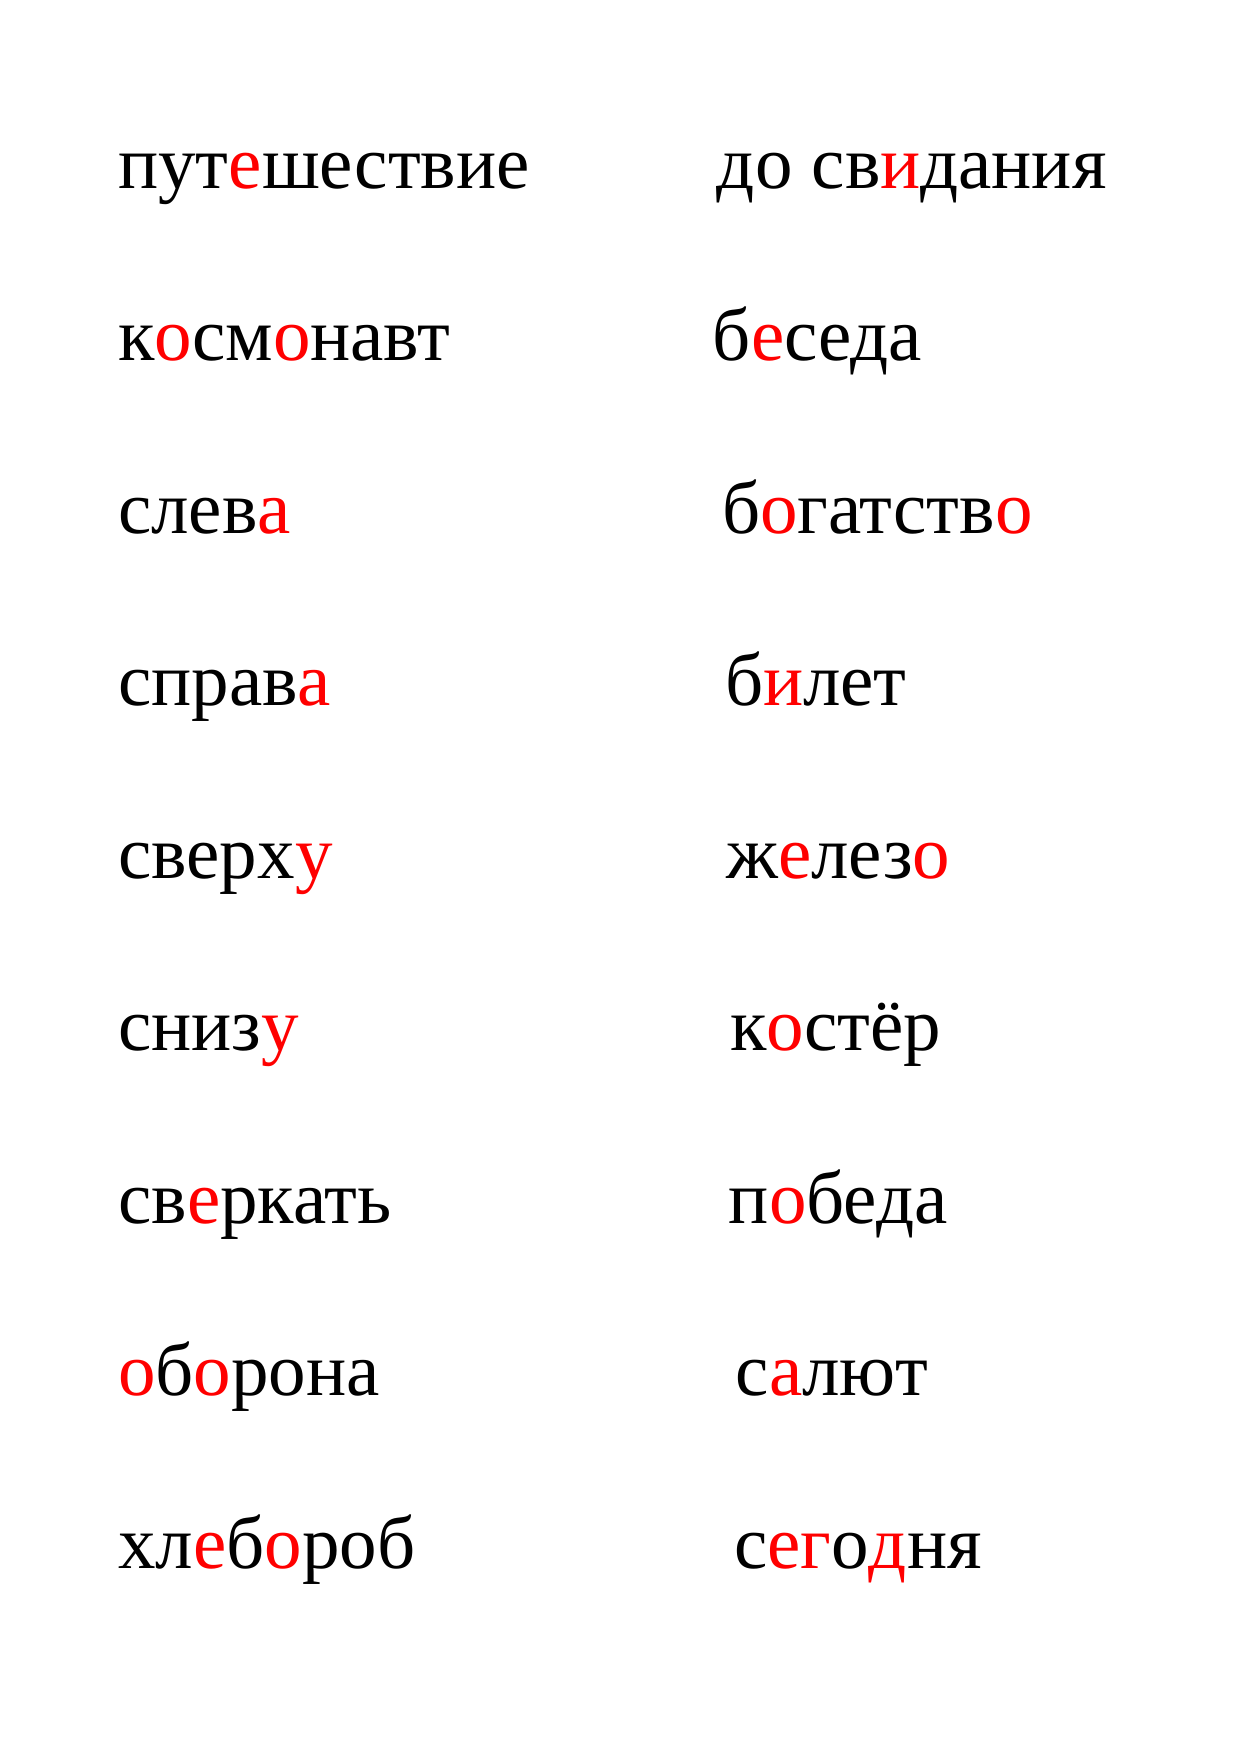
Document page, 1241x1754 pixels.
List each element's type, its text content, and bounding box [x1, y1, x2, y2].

text сверкать победа [118, 1153, 1122, 1239]
text слева богатство [118, 463, 1122, 549]
text оборона салют [118, 1326, 1122, 1412]
text сверху железо [118, 808, 1122, 894]
text хлебороб сегодня [118, 1498, 1122, 1584]
text путешествие до свидания [118, 118, 1122, 204]
text снизу костёр [118, 981, 1122, 1067]
text справа билет [118, 636, 1122, 722]
text космонавт беседа [118, 291, 1122, 377]
